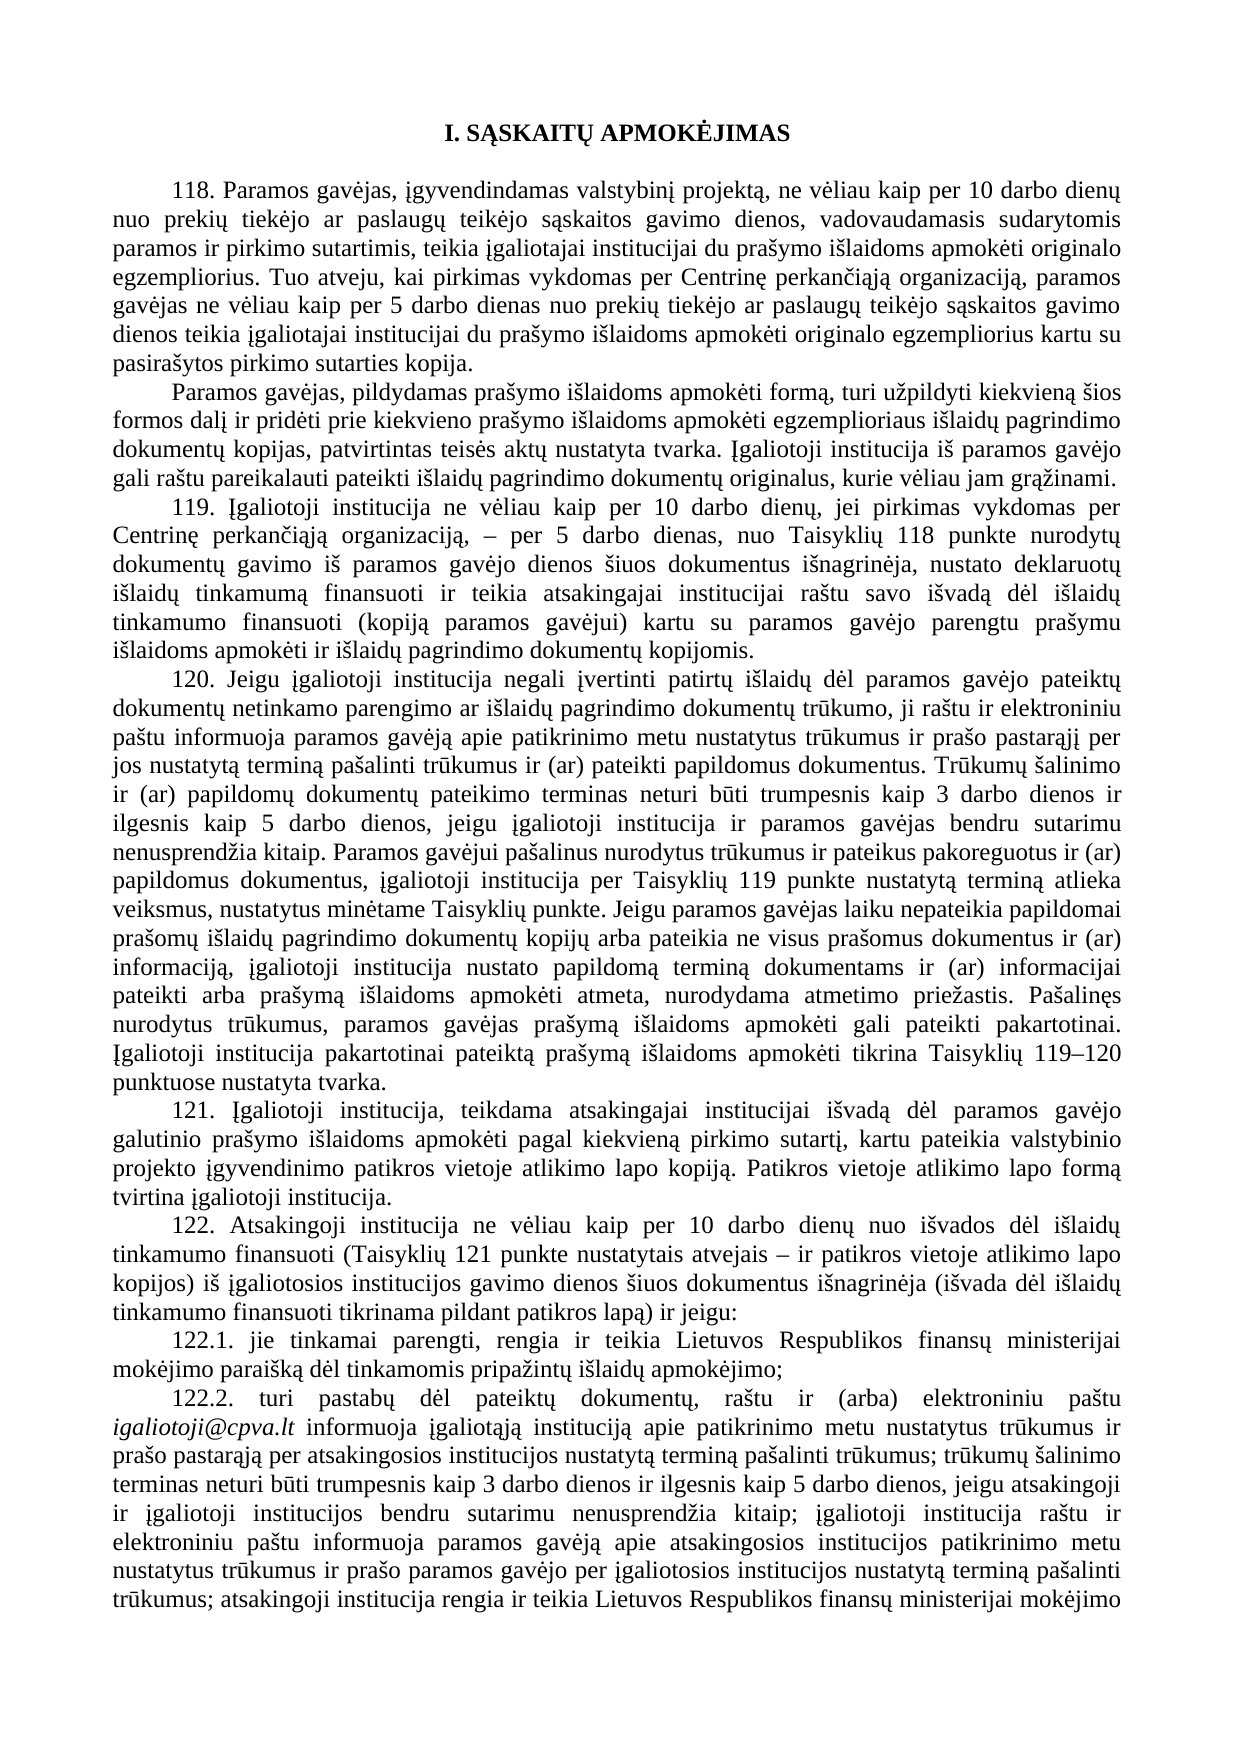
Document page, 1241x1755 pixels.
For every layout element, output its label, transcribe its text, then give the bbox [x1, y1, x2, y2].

text 120. Jeigu įgaliotoji institucija negali įvertinti patirtų išlaidų dėl paramos gavėjo pateiktų dokumentų netinkamo parengimo ar išlaidų pagrindimo dokumentų trūkumo, ji raštu ir elektroniniu paštu informuoja paramos gavėją apie patikrinimo metu nustatytus trūkumus ir prašo pastarąjį per jos nustatytą terminą pašalinti trūkumus ir (ar) pateikti papildomus dokumentus. Trūkumų šalinimo ir (ar) papildomų dokumentų pateikimo terminas neturi būti trumpesnis kaip 3 darbo dienos ir ilgesnis kaip 5 darbo dienos, jeigu įgaliotoji institucija ir paramos gavėjas bendru sutarimu nenusprendžia kitaip. Paramos gavėjui pašalinus nurodytus trūkumus ir pateikus pakoreguotus ir (ar) papildomus dokumentus, įgaliotoji institucija per Taisyklių 119 punkte nustatytą terminą atlieka veiksmus, nustatytus minėtame Taisyklių punkte. Jeigu paramos gavėjas laiku nepateikia papildomai prašomų išlaidų pagrindimo dokumentų kopijų arba pateikia ne visus prašomus dokumentus ir (ar) informaciją, įgaliotoji institucija nustato papildomą terminą dokumentams ir (ar) informacijai pateikti arba prašymą išlaidoms apmokėti atmeta, nurodydama atmetimo priežastis. Pašalinęs nurodytus trūkumus, paramos gavėjas prašymą išlaidoms apmokėti gali pateikti pakartotinai. Įgaliotoji institucija pakartotinai pateiktą prašymą išlaidoms apmokėti tikrina Taisyklių 119–120 punktuose nustatyta tvarka. [112, 664, 1122, 1096]
text 118. Paramos gavėjas, įgyvendindamas valstybinį projektą, ne vėliau kaip per 10 darbo dienų nuo prekių tiekėjo ar paslaugų teikėjo sąskaitos gavimo dienos, vadovaudamasis sudarytomis paramos ir pirkimo sutartimis, teikia įgaliotajai institucijai du prašymo išlaidoms apmokėti originalo egzempliorius. Tuo atveju, kai pirkimas vykdomas per Centrinę perkančiąją organizaciją, paramos gavėjas ne vėliau kaip per 5 darbo dienas nuo prekių tiekėjo ar paslaugų teikėjo sąskaitos gavimo dienos teikia įgaliotajai institucijai du prašymo išlaidoms apmokėti originalo egzempliorius kartu su pasirašytos pirkimo sutarties kopija. [112, 176, 1122, 377]
text 121. Įgaliotoji institucija, teikdama atsakingajai institucijai išvadą dėl paramos gavėjo galutinio prašymo išlaidoms apmokėti pagal kiekvieną pirkimo sutartį, kartu pateikia valstybinio projekto įgyvendinimo patikros vietoje atlikimo lapo kopiją. Patikros vietoje atlikimo lapo formą tvirtina įgaliotoji institucija. [112, 1096, 1122, 1211]
text Paramos gavėjas, pildydamas prašymo išlaidoms apmokėti formą, turi užpildyti kiekvieną šios formos dalį ir pridėti prie kiekvieno prašymo išlaidoms apmokėti egzemplioriaus išlaidų pagrindimo dokumentų kopijas, patvirtintas teisės aktų nustatyta tvarka. Įgaliotoji institucija iš paramos gavėjo gali raštu pareikalauti pateikti išlaidų pagrindimo dokumentų originalus, kurie vėliau jam grąžinami. [112, 377, 1122, 492]
text 122.1. jie tinkamai parengti, rengia ir teikia Lietuvos Respublikos finansų ministerijai mokėjimo paraišką dėl tinkamomis pripažintų išlaidų apmokėjimo; [112, 1326, 1122, 1383]
text 119. Įgaliotoji institucija ne vėliau kaip per 10 darbo dienų, jei pirkimas vykdomas per Centrinę perkančiąją organizaciją, – per 5 darbo dienas, nuo Taisyklių 118 punkte nurodytų dokumentų gavimo iš paramos gavėjo dienos šiuos dokumentus išnagrinėja, nustato deklaruotų išlaidų tinkamumą finansuoti ir teikia atsakingajai institucijai raštu savo išvadą dėl išlaidų tinkamumo finansuoti (kopiją paramos gavėjui) kartu su paramos gavėjo parengtu prašymu išlaidoms apmokėti ir išlaidų pagrindimo dokumentų kopijomis. [112, 492, 1122, 664]
text 122. Atsakingoji institucija ne vėliau kaip per 10 darbo dienų nuo išvados dėl išlaidų tinkamumo finansuoti (Taisyklių 121 punkte nustatytais atvejais – ir patikros vietoje atlikimo lapo kopijos) iš įgaliotosios institucijos gavimo dienos šiuos dokumentus išnagrinėja (išvada dėl išlaidų tinkamumo finansuoti tikrinama pildant patikros lapą) ir jeigu: [112, 1211, 1122, 1326]
text 122.2. turi pastabų dėl pateiktų dokumentų, raštu ir (arba) elektroniniu paštu igaliotoji@cpva.lt informuoja įgaliotąją instituciją apie patikrinimo metu nustatytus trūkumus ir prašo pastarąją per atsakingosios institucijos nustatytą terminą pašalinti trūkumus; trūkumų šalinimo terminas neturi būti trumpesnis kaip 3 darbo dienos ir ilgesnis kaip 5 darbo dienos, jeigu atsakingoji ir įgaliotoji institucijos bendru sutarimu nenusprendžia kitaip; įgaliotoji institucija raštu ir elektroniniu paštu informuoja paramos gavėją apie atsakingosios institucijos patikrinimo metu nustatytus trūkumus ir prašo paramos gavėjo per įgaliotosios institucijos nustatytą terminą pašalinti trūkumus; atsakingoji institucija rengia ir teikia Lietuvos Respublikos finansų ministerijai mokėjimo [112, 1383, 1122, 1613]
text I. SĄSKAITŲ APMOKĖJIMAS [112, 118, 1122, 147]
